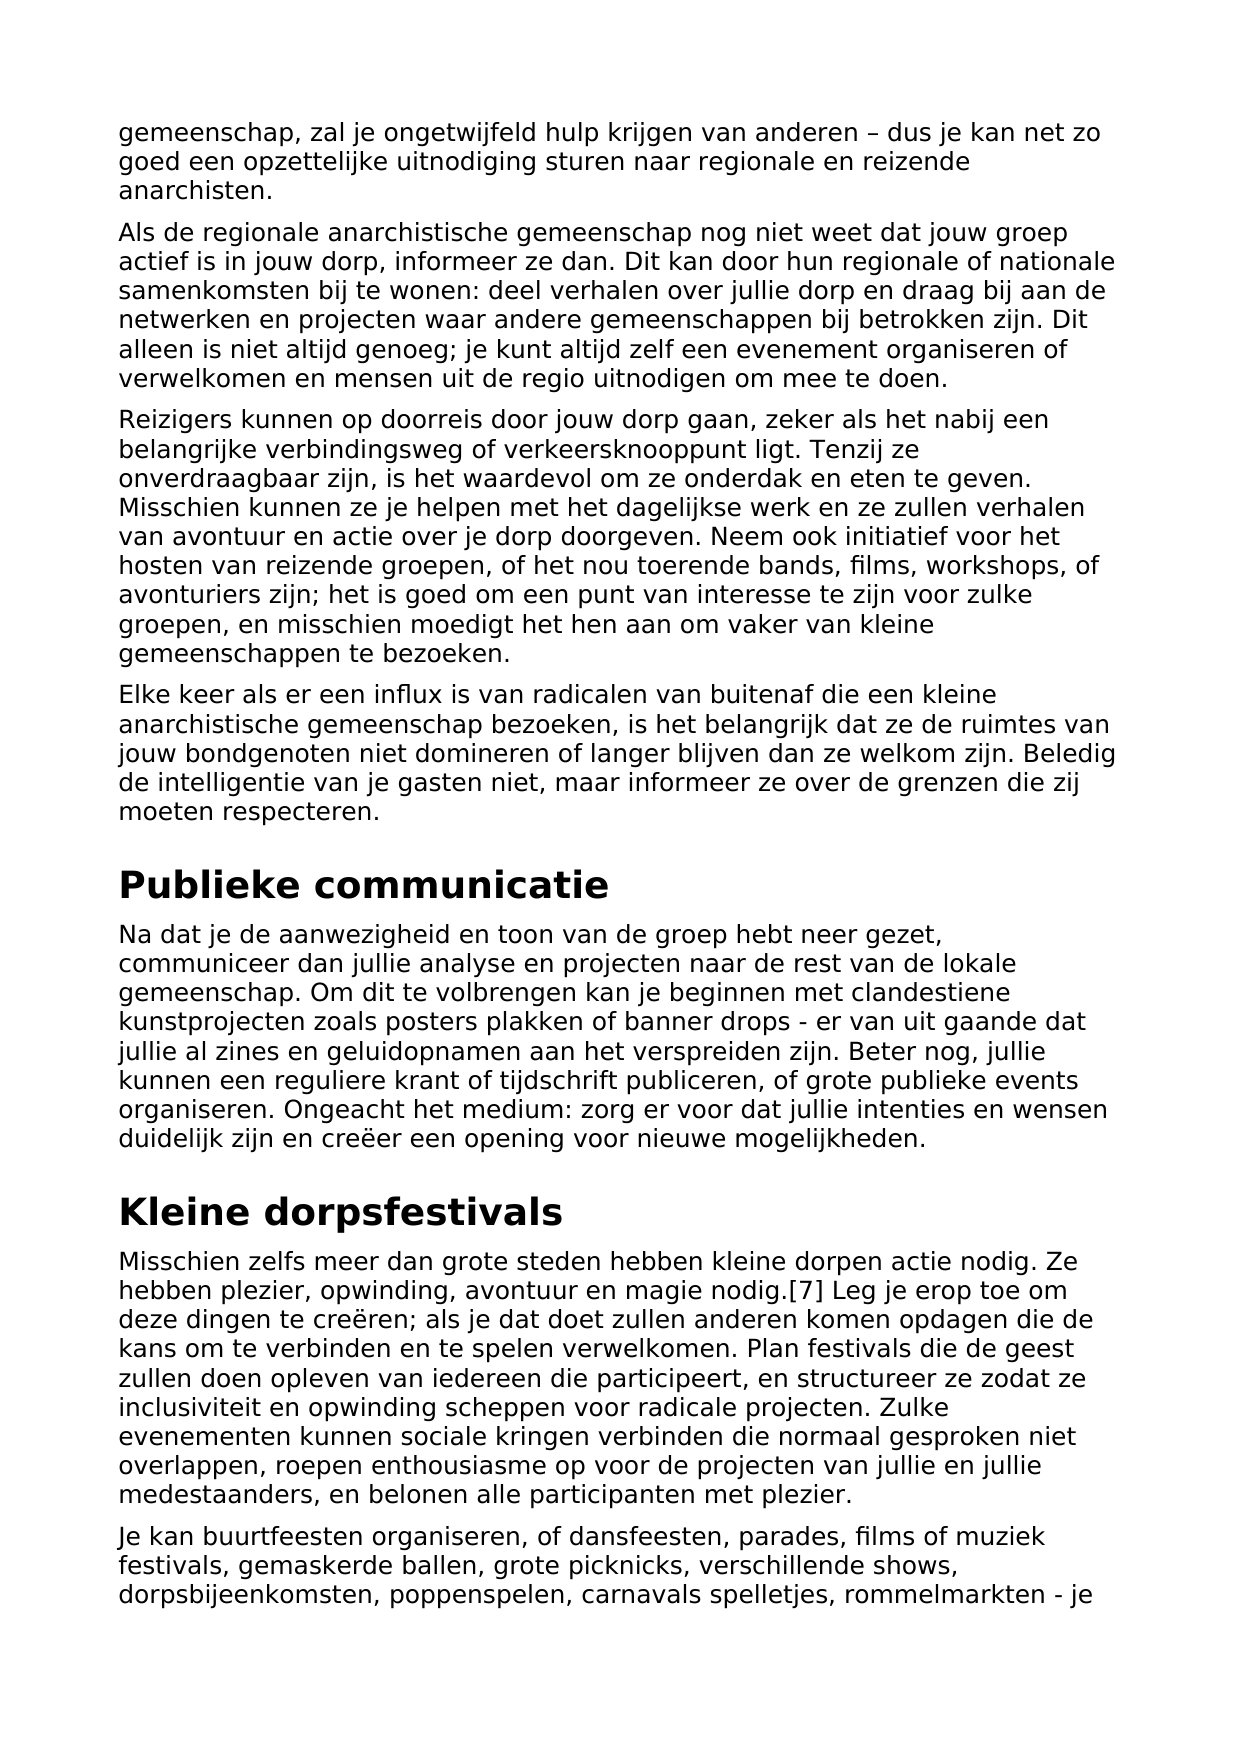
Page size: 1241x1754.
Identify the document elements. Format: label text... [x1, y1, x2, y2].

text gemeenschap, zal je ongetwijfeld hulp krijgen van anderen – dus je kan net zo goed een opzettelijke uitnodiging sturen naar regionale en reizende anarchisten. [118, 118, 1122, 206]
text Reizigers kunnen op doorreis door jouw dorp gaan, zeker als het nabij een belangrijke verbindingsweg of verkeersknooppunt ligt. Tenzij ze onverdraagbaar zijn, is het waardevol om ze onderdak en eten te geven. Misschien kunnen ze je helpen met het dagelijkse werk en ze zullen verhalen van avontuur en actie over je dorp doorgeven. Neem ook initiatief voor het hosten van reizende groepen, of het nou toerende bands, films, workshops, of avonturiers zijn; het is goed om een punt van interesse te zijn voor zulke groepen, en misschien moedigt het hen aan om vaker van kleine gemeenschappen te bezoeken. [118, 406, 1122, 668]
text Elke keer als er een influx is van radicalen van buitenaf die een kleine anarchistische gemeenschap bezoeken, is het belangrijk dat ze de ruimtes van jouw bondgenoten niet domineren of langer blijven dan ze welkom zijn. Beledig de intelligentie van je gasten niet, maar informeer ze over de grenzen die zij moeten respecteren. [118, 681, 1122, 826]
text Na dat je de aanwezigheid en toon van de groep hebt neer gezet, communiceer dan jullie analyse en projecten naar de rest van de lokale gemeenschap. Om dit te volbrengen kan je beginnen met clandestiene kunstprojecten zoals posters plakken of banner drops - er van uit gaande dat jullie al zines en geluidopnamen aan het verspreiden zijn. Beter nog, jullie kunnen een reguliere krant of tijdschrift publiceren, of grote publieke events organiseren. Ongeacht het medium: zorg er voor dat jullie intenties en wensen duidelijk zijn en creëer een opening voor nieuwe mogelijkheden. [118, 920, 1122, 1153]
text Misschien zelfs meer dan grote steden hebben kleine dorpen actie nodig. Ze hebben plezier, opwinding, avontuur en magie nodig.[7] Leg je erop toe om deze dingen te creëren; als je dat doet zullen anderen komen opdagen die de kans om te verbinden en te spelen verwelkomen. Plan festivals die de geest zullen doen opleven van iedereen die participeert, en structureer ze zodat ze inclusiviteit en opwinding scheppen voor radicale projecten. Zulke evenementen kunnen sociale kringen verbinden die normaal gesproken niet overlappen, roepen enthousiasme op voor de projecten van jullie en jullie medestaanders, en belonen alle participanten met plezier. [118, 1247, 1122, 1509]
text Als de regionale anarchistische gemeenschap nog niet weet dat jouw groep actief is in jouw dorp, informeer ze dan. Dit kan door hun regionale of nationale samenkomsten bij te wonen: deel verhalen over jullie dorp en draag bij aan de netwerken en projecten waar andere gemeenschappen bij betrokken zijn. Dit alleen is niet altijd genoeg; je kunt altijd zelf een evenement organiseren of verwelkomen en mensen uit de regio uitnodigen om mee te doen. [118, 218, 1122, 393]
subtitle Publieke communicatie [118, 864, 1122, 908]
subtitle Kleine dorpsfestivals [118, 1191, 1122, 1234]
text Je kan buurtfeesten organiseren, of dansfeesten, parades, films of muziek festivals, gemaskerde ballen, grote picknicks, verschillende shows, dorpsbijeenkomsten, poppenspelen, carnavals spelletjes, rommelmarkten - je [118, 1522, 1122, 1609]
